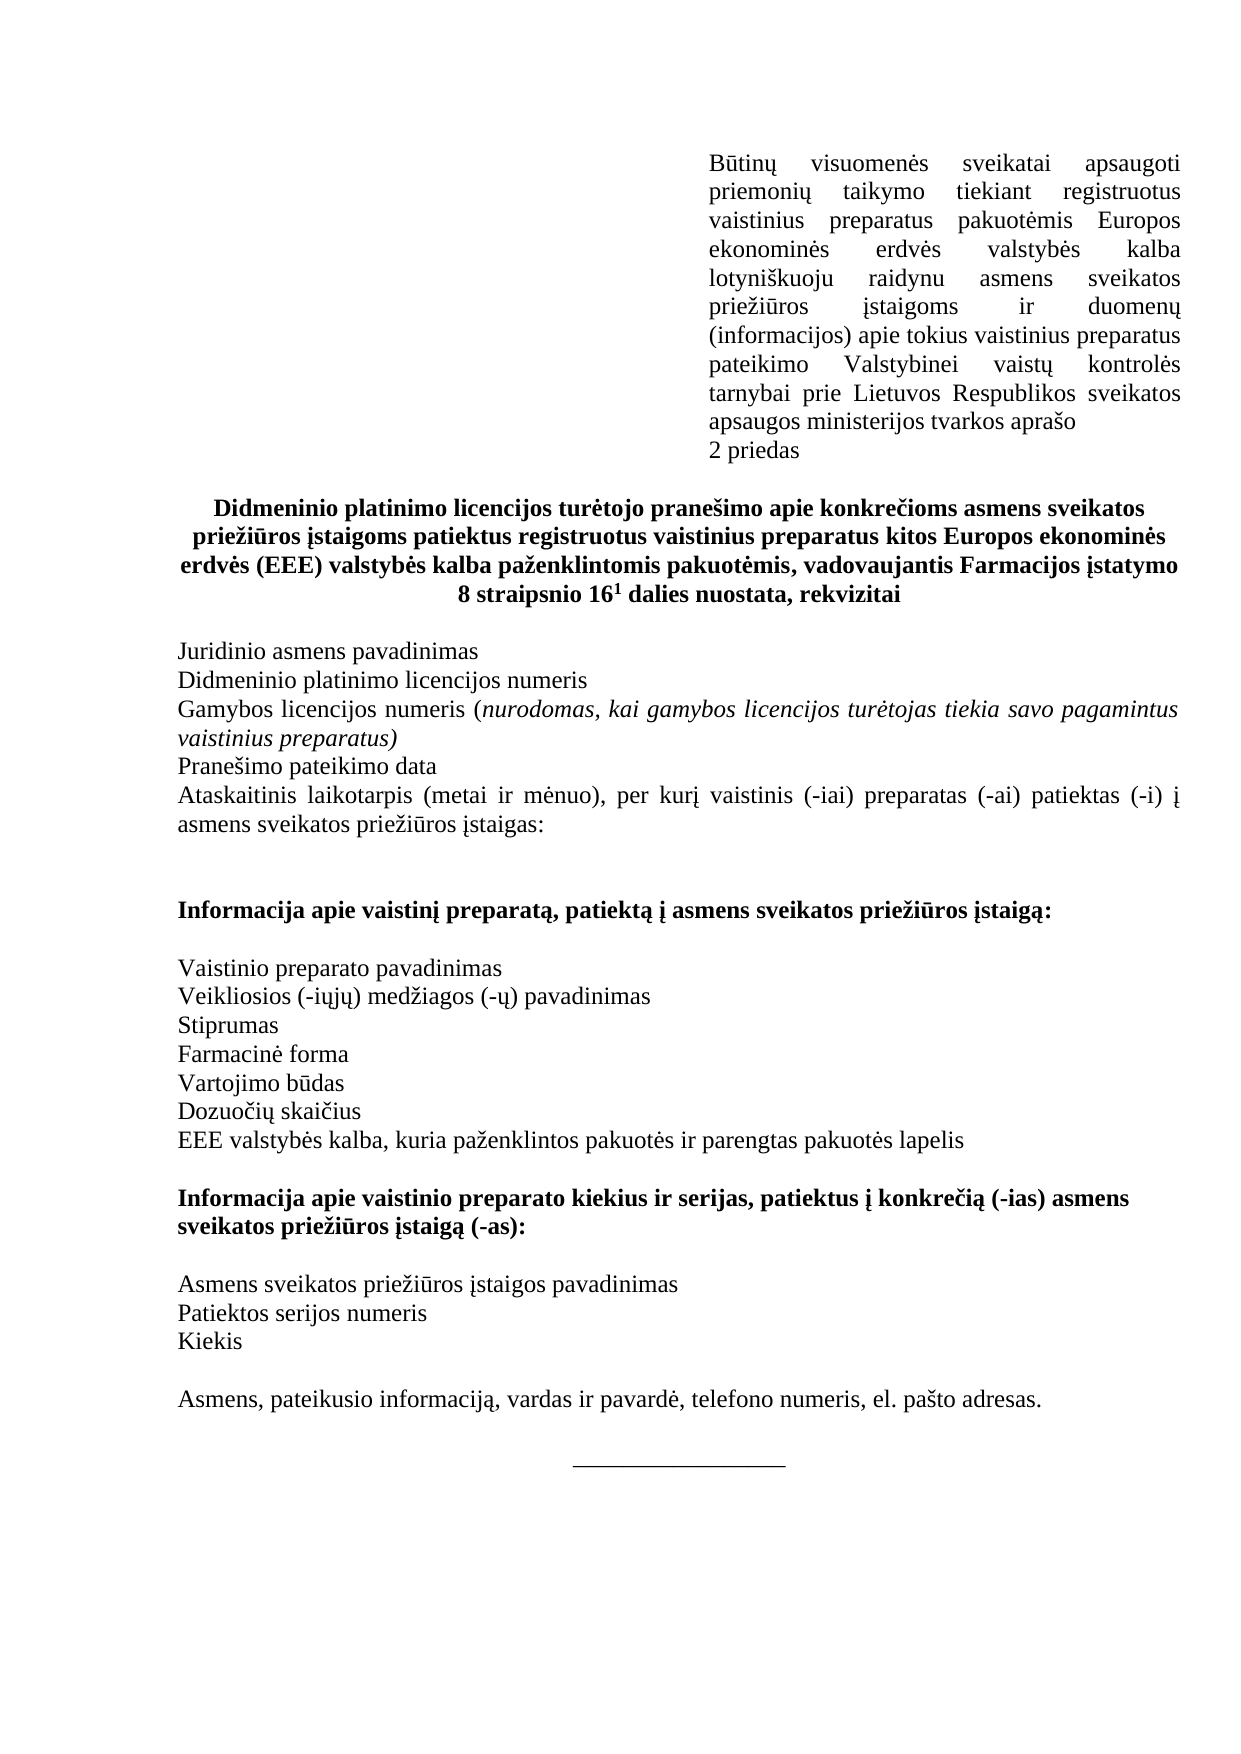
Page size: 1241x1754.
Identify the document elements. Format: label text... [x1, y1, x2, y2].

text Vaistinio preparato pavadinimas [177, 953, 1181, 981]
text Stiprumas [177, 1010, 1181, 1039]
text Didmeninio platinimo licencijos numeris [177, 665, 1181, 694]
text Veikliosios (-iųjų) medžiagos (-ų) pavadinimas [177, 981, 1181, 1010]
text Informacija apie vaistinio preparato kiekius ir serijas, patiektus į konkrečią (-ias) asmens sveikatos priežiūros įstaigą (-as): [177, 1183, 1181, 1240]
text Būtinų visuomenės sveikatai apsaugoti priemonių taikymo tiekiant registruotus vaistinius preparatus pakuotėmis Europos ekonominės erdvės valstybės kalba lotyniškuoju raidynu asmens sveikatos priežiūros įstaigoms ir duomenų (informacijos) apie tokius vaistinius preparatus pateikimo Valstybinei vaistų kontrolės tarnybai prie Lietuvos Respublikos sveikatos apsaugos ministerijos tvarkos aprašo [709, 148, 1181, 435]
text Pranešimo pateikimo data [177, 751, 1181, 780]
text Patiektos serijos numeris [177, 1298, 1181, 1326]
text _________________ [177, 1441, 1181, 1470]
text Didmeninio platinimo licencijos turėtojo pranešimo apie konkrečioms asmens sveikatos priežiūros įstaigoms patiektus registruotus vaistinius preparatus kitos Europos ekonominės erdvės (EEE) valstybės kalba paženklintomis pakuotėmis, vadovaujantis Farmacijos įstatymo 8 straipsnio 161 dalies nuostata, rekvizitai [177, 493, 1181, 608]
text Juridinio asmens pavadinimas [177, 636, 1181, 665]
text 2 priedas [709, 435, 1181, 464]
text Asmens sveikatos priežiūros įstaigos pavadinimas [177, 1269, 1181, 1298]
text Ataskaitinis laikotarpis (metai ir mėnuo), per kurį vaistinis (-iai) preparatas (-ai) patiektas (-i) į asmens sveikatos priežiūros įstaigas: [177, 780, 1181, 838]
text Dozuočių skaičius [177, 1096, 1181, 1125]
text Informacija apie vaistinį preparatą, patiektą į asmens sveikatos priežiūros įstaigą: [177, 895, 1181, 924]
text Kiekis [177, 1326, 1181, 1355]
text Asmens, pateikusio informaciją, vardas ir pavardė, telefono numeris, el. pašto adresas. [177, 1384, 1181, 1413]
text Gamybos licencijos numeris (nurodomas, kai gamybos licencijos turėtojas tiekia savo pagamintus vaistinius preparatus) [177, 694, 1181, 751]
text Farmacinė forma [177, 1039, 1181, 1068]
text EEE valstybės kalba, kuria paženklintos pakuotės ir parengtas pakuotės lapelis [177, 1125, 1181, 1154]
text Vartojimo būdas [177, 1068, 1181, 1096]
